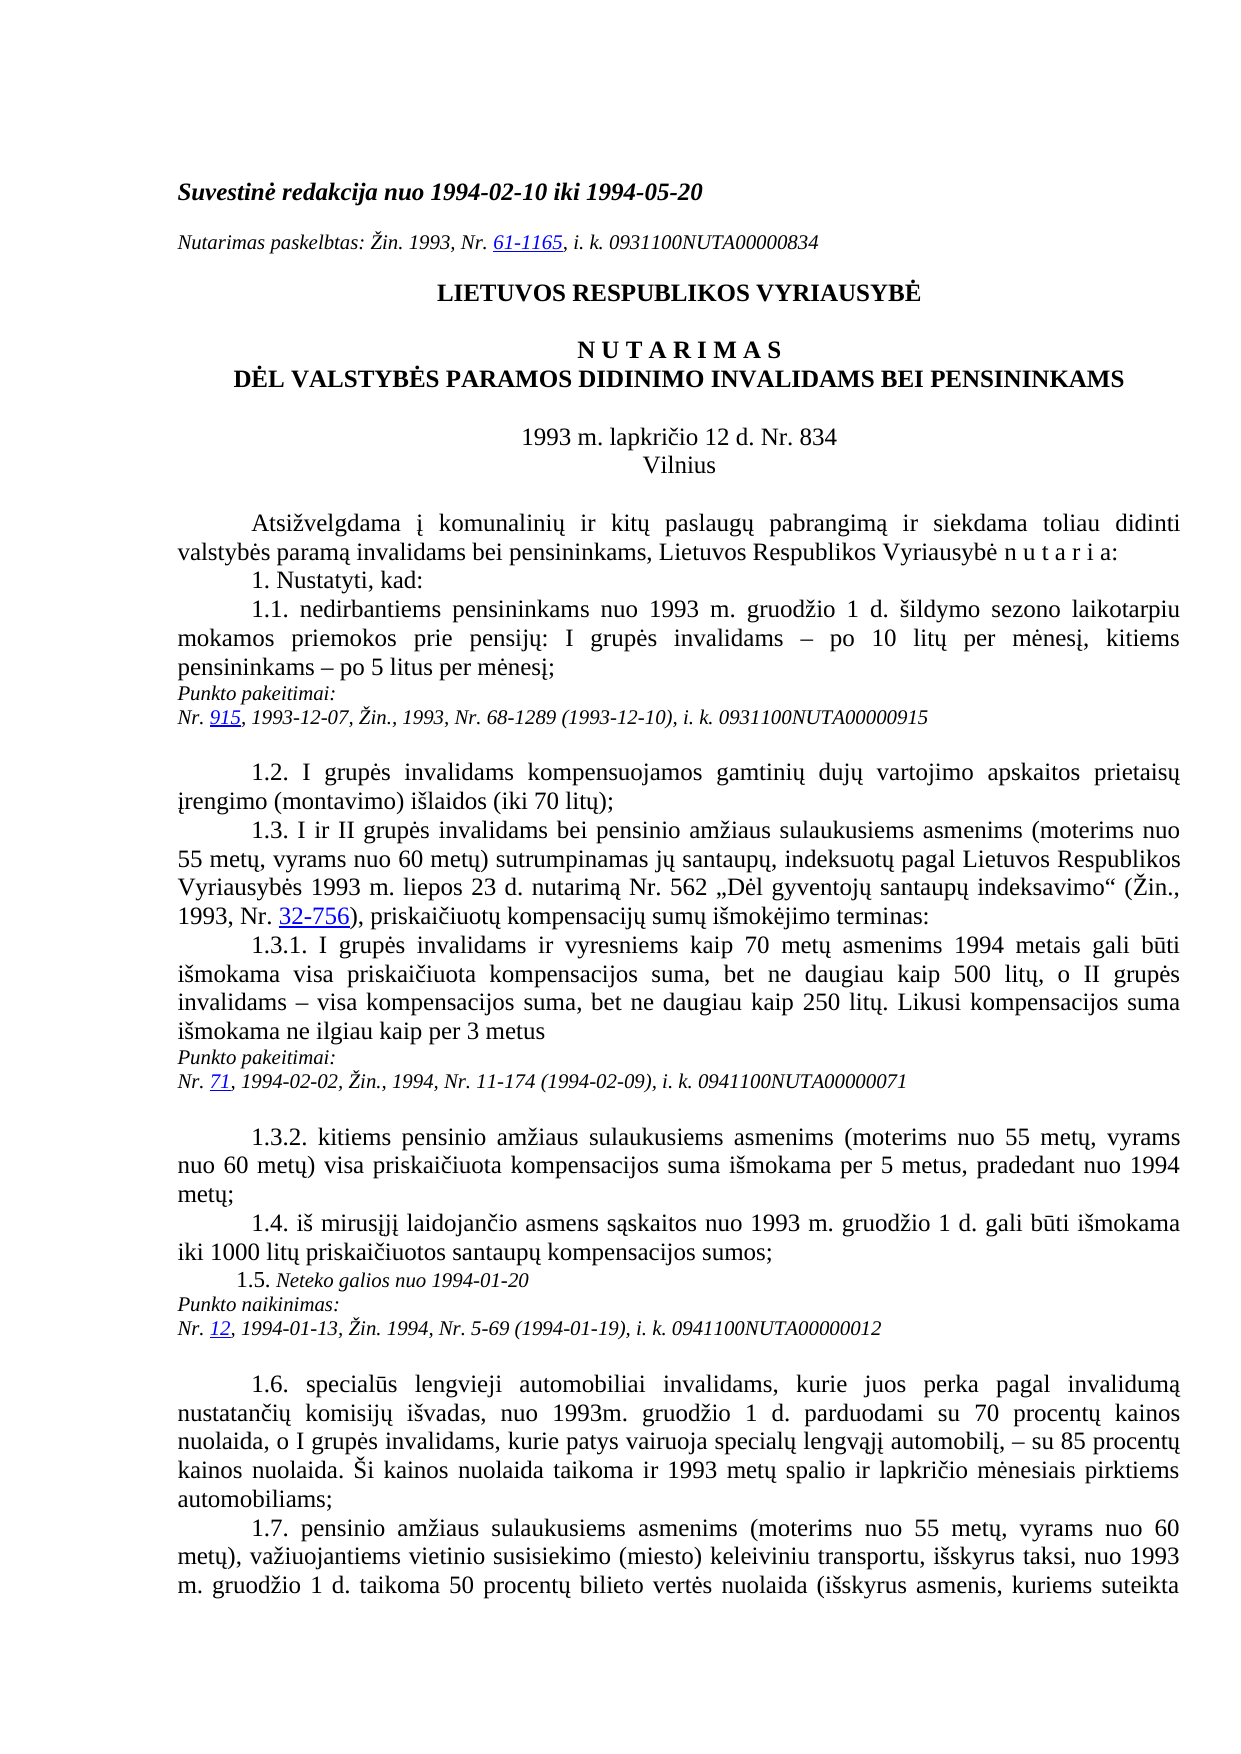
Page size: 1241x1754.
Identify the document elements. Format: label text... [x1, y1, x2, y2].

text 1993 m. lapkričio 12 d. Nr. 834 [177, 422, 1181, 451]
text 1. Nustatyti, kad: [177, 566, 1181, 594]
text N U T A R I M A S [177, 336, 1181, 364]
text Nr. 915, 1993-12-07, Žin., 1993, Nr. 68-1289 (1993-12-10), i. k. 0931100NUTA00000915 [177, 705, 1181, 729]
text Punkto pakeitimai: [177, 1045, 1181, 1069]
text 1.7. pensinio amžiaus sulaukusiems asmenims (moterims nuo 55 metų, vyrams nuo 60 metų), važiuojantiems vietinio susisiekimo (miesto) keleiviniu transportu, išskyrus taksi, nuo 1993 m. gruodžio 1 d. taikoma 50 procentų bilieto vertės nuolaida (išskyrus asmenis, kuriems suteikta [177, 1513, 1181, 1599]
text 1.1. nedirbantiems pensininkams nuo 1993 m. gruodžio 1 d. šildymo sezono laikotarpiu mokamos priemokos prie pensijų: I grupės invalidams – po 10 litų per mėnesį, kitiems pensininkams – po 5 litus per mėnesį; [177, 594, 1181, 681]
text 1.3.2. kitiems pensinio amžiaus sulaukusiems asmenims (moterims nuo 55 metų, vyrams nuo 60 metų) visa priskaičiuota kompensacijos suma išmokama per 5 metus, pradedant nuo 1994 metų; [177, 1122, 1181, 1208]
text Suvestinė redakcija nuo 1994-02-10 iki 1994-05-20 [177, 177, 1181, 206]
text Vilnius [177, 451, 1181, 479]
text 1.4. iš mirusįjį laidojančio asmens sąskaitos nuo 1993 m. gruodžio 1 d. gali būti išmokama iki 1000 litų priskaičiuotos santaupų kompensacijos sumos; [177, 1208, 1181, 1266]
text LIETUVOS RESPUBLIKOS VYRIAUSYBĖ [177, 278, 1181, 307]
text 1.2. I grupės invalidams kompensuojamos gamtinių dujų vartojimo apskaitos prietaisų įrengimo (montavimo) išlaidos (iki 70 litų); [177, 757, 1181, 815]
text 1.6. specialūs lengvieji automobiliai invalidams, kurie juos perka pagal invalidumą nustatančių komisijų išvadas, nuo 1993m. gruodžio 1 d. parduodami su 70 procentų kainos nuolaida, o I grupės invalidams, kurie patys vairuoja specialų lengvąjį automobilį, – su 85 procentų kainos nuolaida. Ši kainos nuolaida taikoma ir 1993 metų spalio ir lapkričio mėnesiais pirktiems automobiliams; [177, 1369, 1181, 1513]
text DĖL VALSTYBĖS PARAMOS DIDINIMO INVALIDAMS BEI PENSININKAMS [177, 364, 1181, 393]
text 1.3.1. I grupės invalidams ir vyresniems kaip 70 metų asmenims 1994 metais gali būti išmokama visa priskaičiuota kompensacijos suma, bet ne daugiau kaip 500 litų, o II grupės invalidams – visa kompensacijos suma, bet ne daugiau kaip 250 litų. Likusi kompensacijos suma išmokama ne ilgiau kaip per 3 metus [177, 930, 1181, 1045]
text Nr. 12, 1994-01-13, Žin. 1994, Nr. 5-69 (1994-01-19), i. k. 0941100NUTA00000012 [177, 1316, 1181, 1340]
text Nutarimas paskelbtas: Žin. 1993, Nr. 61-1165, i. k. 0931100NUTA00000834 [177, 230, 1181, 254]
text Nr. 71, 1994-02-02, Žin., 1994, Nr. 11-174 (1994-02-09), i. k. 0941100NUTA00000071 [177, 1069, 1181, 1093]
text Punkto naikinimas: [177, 1292, 1181, 1316]
text Atsižvelgdama į komunalinių ir kitų paslaugų pabrangimą ir siekdama toliau didinti valstybės paramą invalidams bei pensininkams, Lietuvos Respublikos Vyriausybė nutaria: [177, 508, 1181, 566]
text 1.5. Neteko galios nuo 1994-01-20 [177, 1266, 1181, 1292]
text 1.3. I ir II grupės invalidams bei pensinio amžiaus sulaukusiems asmenims (moterims nuo 55 metų, vyrams nuo 60 metų) sutrumpinamas jų santaupų, indeksuotų pagal Lietuvos Respublikos Vyriausybės 1993 m. liepos 23 d. nutarimą Nr. 562 „Dėl gyventojų santaupų indeksavimo“ (Žin., 1993, Nr. 32-756), priskaičiuotų kompensacijų sumų išmokėjimo terminas: [177, 815, 1181, 930]
text Punkto pakeitimai: [177, 681, 1181, 705]
